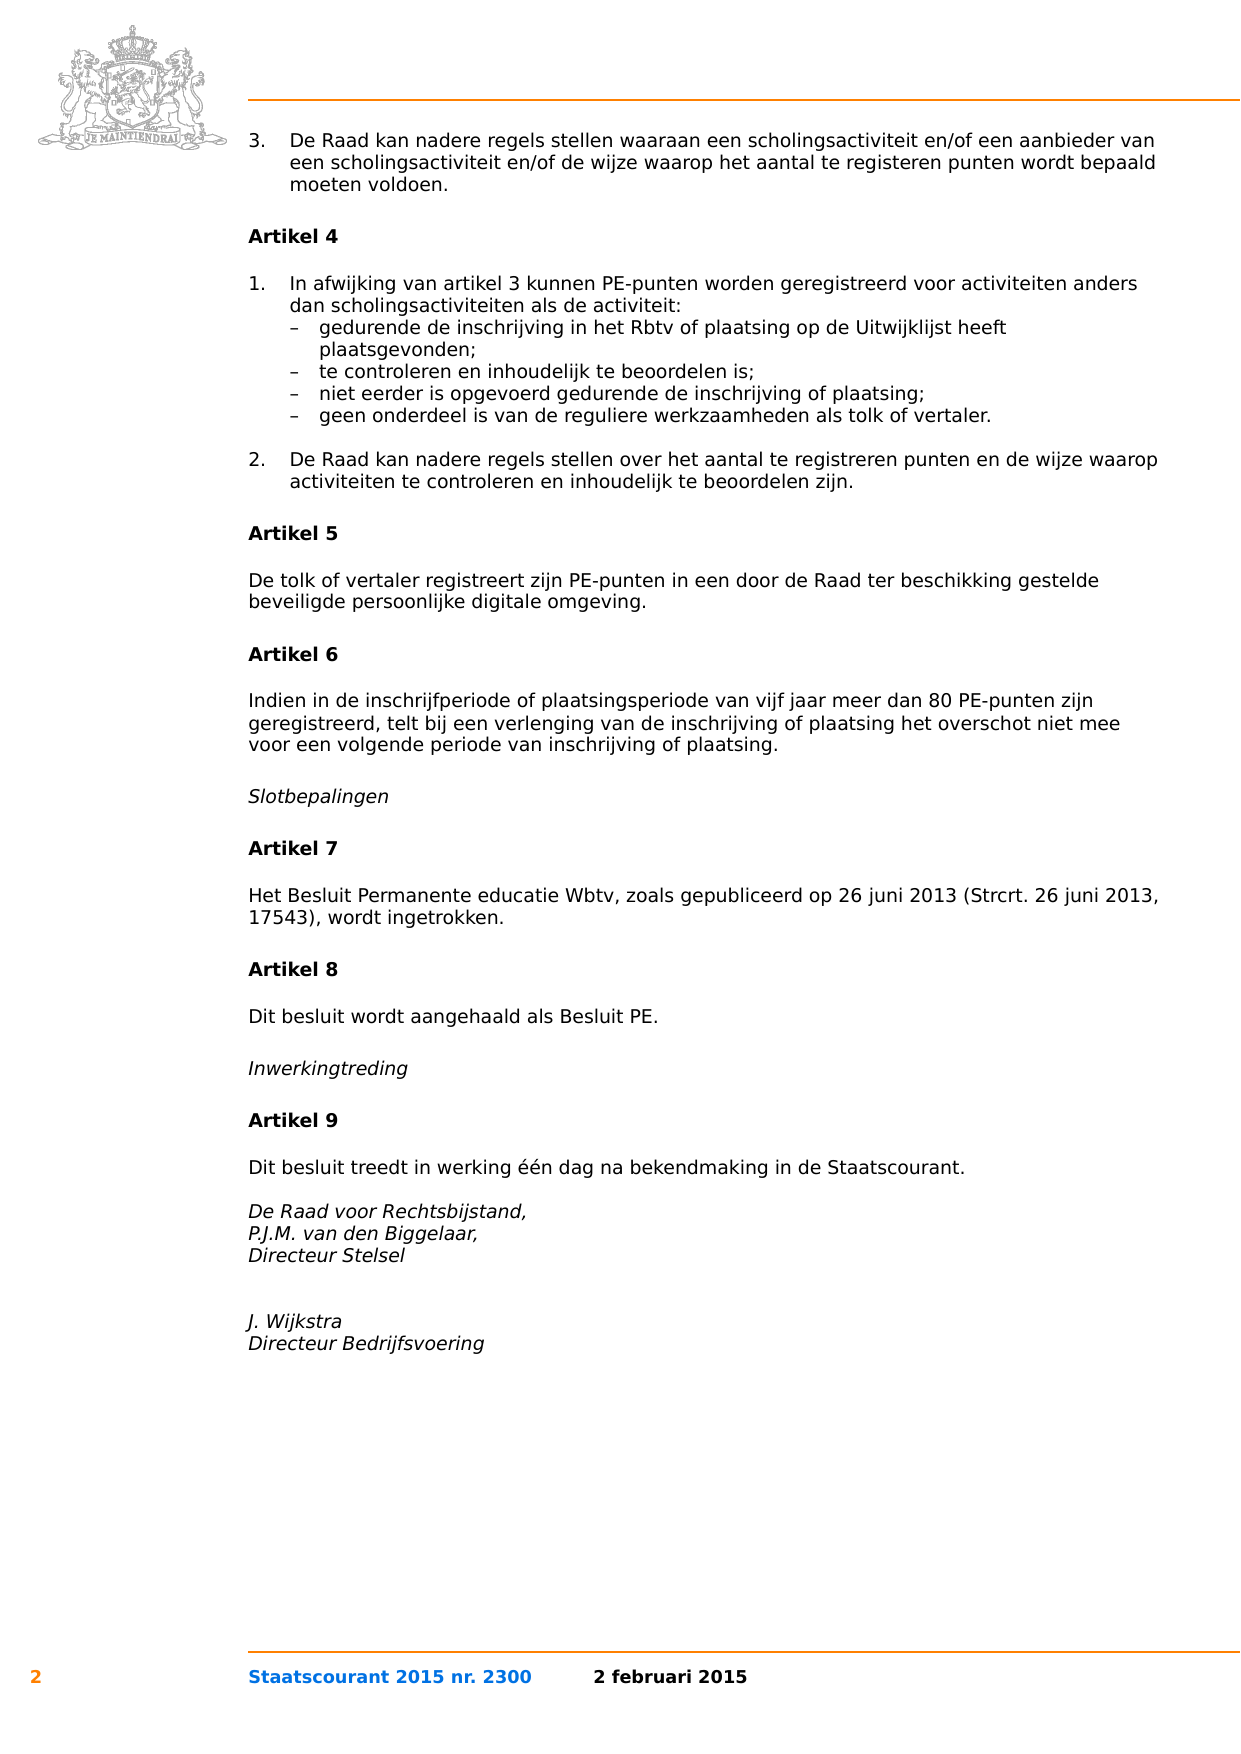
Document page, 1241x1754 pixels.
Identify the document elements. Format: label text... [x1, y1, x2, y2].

subtitle Artikel 4 [248, 226, 1163, 248]
picture [38, 25, 227, 150]
subtitle Inwerkingtreding [248, 1058, 1163, 1080]
text – te controleren en inhoudelijk te beoordelen is; [289, 361, 1163, 383]
text 1. In afwijking van artikel 3 kunnen PE-punten worden geregistreerd voor activiteiten anders dan scholingsactiviteiten als de activiteit: [248, 273, 1163, 317]
text – gedurende de inschrijving in het Rbtv of plaatsing op de Uitwijklijst heeft plaatsgevonden; [289, 317, 1163, 361]
text J. Wijkstra Directeur Bedrijfsvoering [248, 1289, 1163, 1355]
text Dit besluit wordt aangehaald als Besluit PE. [248, 1006, 1163, 1028]
subtitle Artikel 7 [248, 838, 1163, 860]
subtitle Slotbepalingen [248, 786, 1163, 808]
subtitle Artikel 8 [248, 959, 1163, 981]
text Dit besluit treedt in werking één dag na bekendmaking in de Staatscourant. [248, 1157, 1163, 1179]
text Het Besluit Permanente educatie Wbtv, zoals gepubliceerd op 26 juni 2013 (Strcrt. 26 juni 2013, 17543), wordt ingetrokken. [248, 885, 1163, 929]
subtitle Artikel 5 [248, 522, 1163, 544]
text Indien in de inschrijfperiode of plaatsingsperiode van vijf jaar meer dan 80 PE-punten zijn geregistreerd, telt bij een verlenging van de inschrijving of plaatsing het overschot niet mee voor een volgende periode van inschrijving of plaatsing. [248, 690, 1163, 756]
subtitle Artikel 9 [248, 1110, 1163, 1132]
subtitle Artikel 6 [248, 643, 1163, 665]
text 2. De Raad kan nadere regels stellen over het aantal te registreren punten en de wijze waarop activiteiten te controleren en inhoudelijk te beoordelen zijn. [248, 448, 1163, 492]
text De tolk of vertaler registreert zijn PE-punten in een door de Raad ter beschikking gestelde beveiligde persoonlijke digitale omgeving. [248, 569, 1163, 613]
text – niet eerder is opgevoerd gedurende de inschrijving of plaatsing; [289, 383, 1163, 405]
text – geen onderdeel is van de reguliere werkzaamheden als tolk of vertaler. [289, 405, 1163, 427]
text 3. De Raad kan nadere regels stellen waaraan een scholingsactiviteit en/of een aanbieder van een scholingsactiviteit en/of de wijze waarop het aantal te registeren punten wordt bepaald moeten voldoen. [248, 130, 1163, 196]
text De Raad voor Rechtsbijstand, P.J.M. van den Biggelaar, Directeur Stelsel [248, 1201, 1163, 1267]
